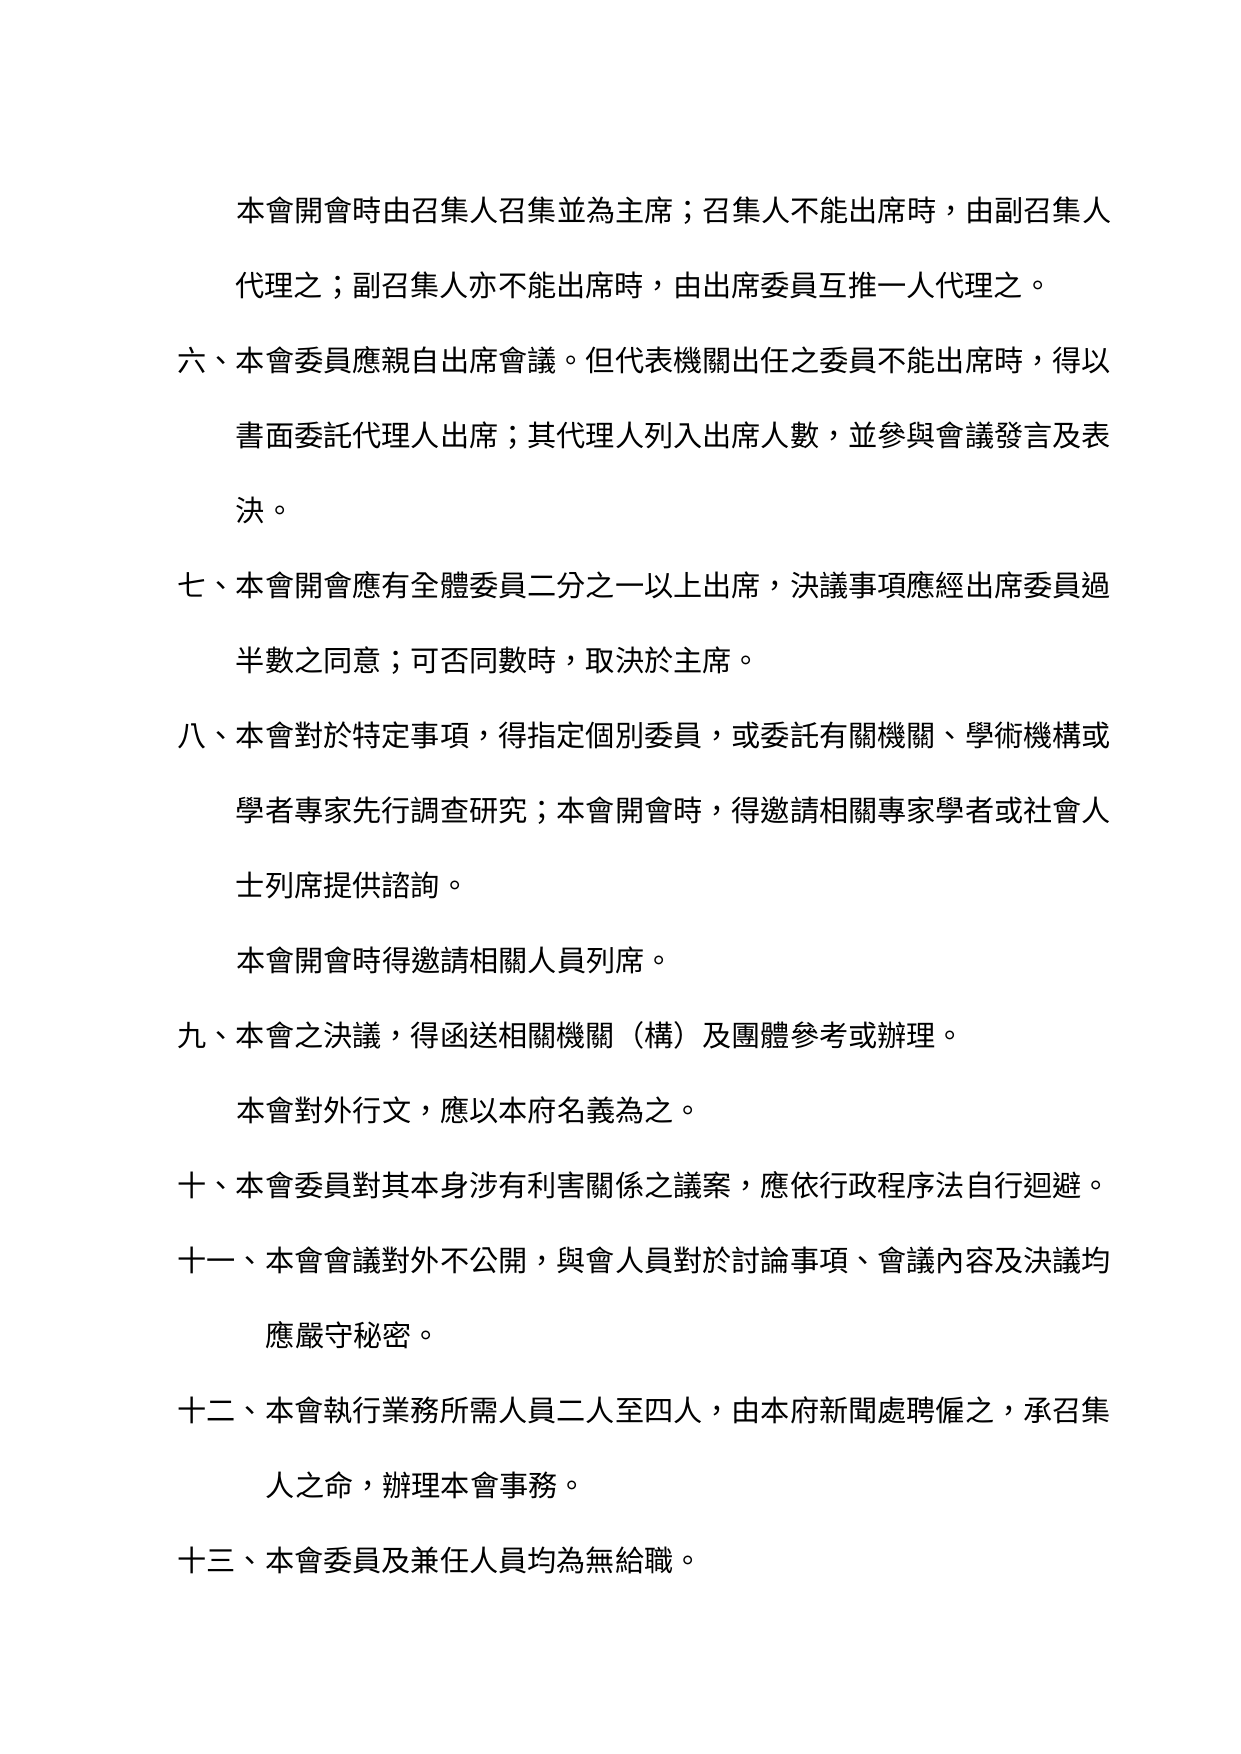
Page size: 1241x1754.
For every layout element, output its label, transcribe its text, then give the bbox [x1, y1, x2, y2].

text 十二、本會執行業務所需人員二人至四人，由本府新聞處聘僱之，承召集人之命，辦理本會事務。 [177, 1364, 1122, 1514]
text 九、本會之決議，得函送相關機關（構）及團體參考或辦理。 [177, 989, 1122, 1064]
text 本會對外行文，應以本府名義為之。 [235, 1064, 1122, 1139]
text 十一、本會會議對外不公開，與會人員對於討論事項、會議內容及決議均應嚴守秘密。 [177, 1214, 1122, 1364]
text 本會開會時得邀請相關人員列席。 [235, 914, 1122, 989]
text 六、本會委員應親自出席會議。但代表機關出任之委員不能出席時，得以書面委託代理人出席；其代理人列入出席人數，並參與會議發言及表決。 [177, 314, 1122, 539]
text 八、本會對於特定事項，得指定個別委員，或委託有關機關、學術機構或學者專家先行調查研究；本會開會時，得邀請相關專家學者或社會人士列席提供諮詢。 [177, 689, 1122, 914]
text 七、本會開會應有全體委員二分之一以上出席，決議事項應經出席委員過半數之同意；可否同數時，取決於主席。 [177, 539, 1122, 689]
text 十三、本會委員及兼任人員均為無給職。 [177, 1514, 1122, 1589]
text 本會開會時由召集人召集並為主席；召集人不能出席時，由副召集人代理之；副召集人亦不能出席時，由出席委員互推一人代理之。 [235, 164, 1122, 314]
text 十、本會委員對其本身涉有利害關係之議案，應依行政程序法自行迴避。 [177, 1139, 1122, 1214]
